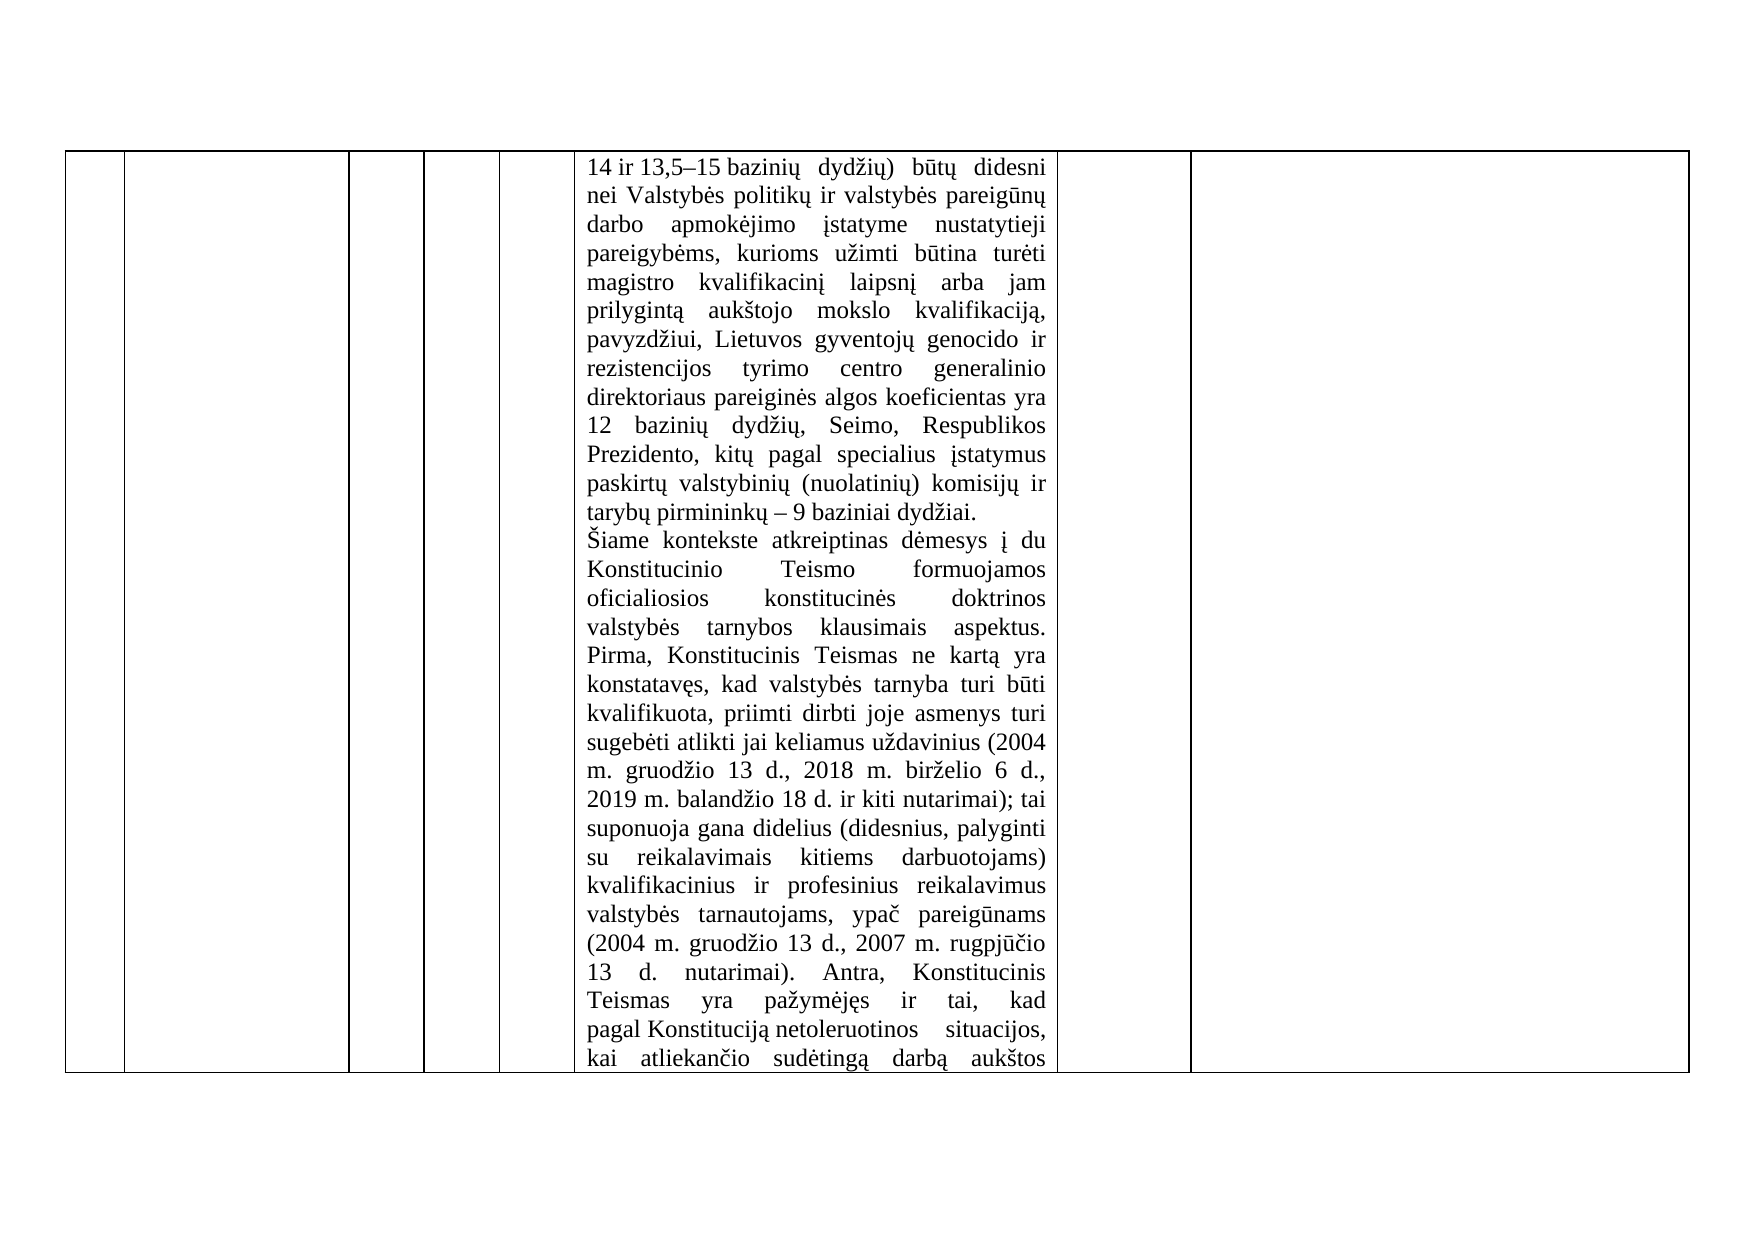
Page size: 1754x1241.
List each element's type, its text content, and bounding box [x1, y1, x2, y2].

table_cell [66, 152, 124, 1072]
table_cell [350, 152, 423, 1072]
table_cell [500, 152, 574, 1072]
table_cell [1192, 152, 1688, 1072]
table_cell 14 ir 13,5–15 bazinių dydžių) būtų didesni nei Valstybės politikų ir valstybės pareigūnų darbo apmokėjimo įstatyme nustatytieji pareigybėms, kurioms užimti būtina turėti magistro kvalifikacinį laipsnį arba jam prilygintą aukštojo mokslo kvalifikaciją, pavyzdžiui, Lietuvos gyventojų genocido ir rezistencijos tyrimo centro generalinio direktoriaus pareiginės algos koeficientas yra 12 bazinių dydžių, Seimo, Respublikos Prezidento, kitų pagal specialius įstatymus paskirtų valstybinių (nuolatinių) komisijų ir tarybų pirmininkų – 9 baziniai dydžiai. Šiame kontekste atkreiptinas dėmesys į du Konstitucinio Teismo formuojamos oficialiosios konstitucinės doktrinos valstybės tarnybos klausimais aspektus. Pirma, Konstitucinis Teismas ne kartą yra konstatavęs, kad valstybės tarnyba turi būti kvalifikuota, priimti dirbti joje asmenys turi sugebėti atlikti jai keliamus uždavinius (2004 m. gruodžio 13 d., 2018 m. birželio 6 d., 2019 m. balandžio 18 d. ir kiti nutarimai); tai suponuoja gana didelius (didesnius, palyginti su reikalavimais kitiems darbuotojams) kvalifikacinius ir profesinius reikalavimus valstybės tarnautojams, ypač pareigūnams (2004 m. gruodžio 13 d., 2007 m. rugpjūčio 13 d. nutarimai). Antra, Konstitucinis Teismas yra pažymėjęs ir tai, kad pagal Konstituciją netoleruotinos situacijos, kai atliekančio sudėtingą darbą aukštos [575, 152, 1057, 1072]
table_cell [125, 152, 348, 1072]
table_cell [1058, 152, 1190, 1072]
table_cell [425, 152, 499, 1072]
